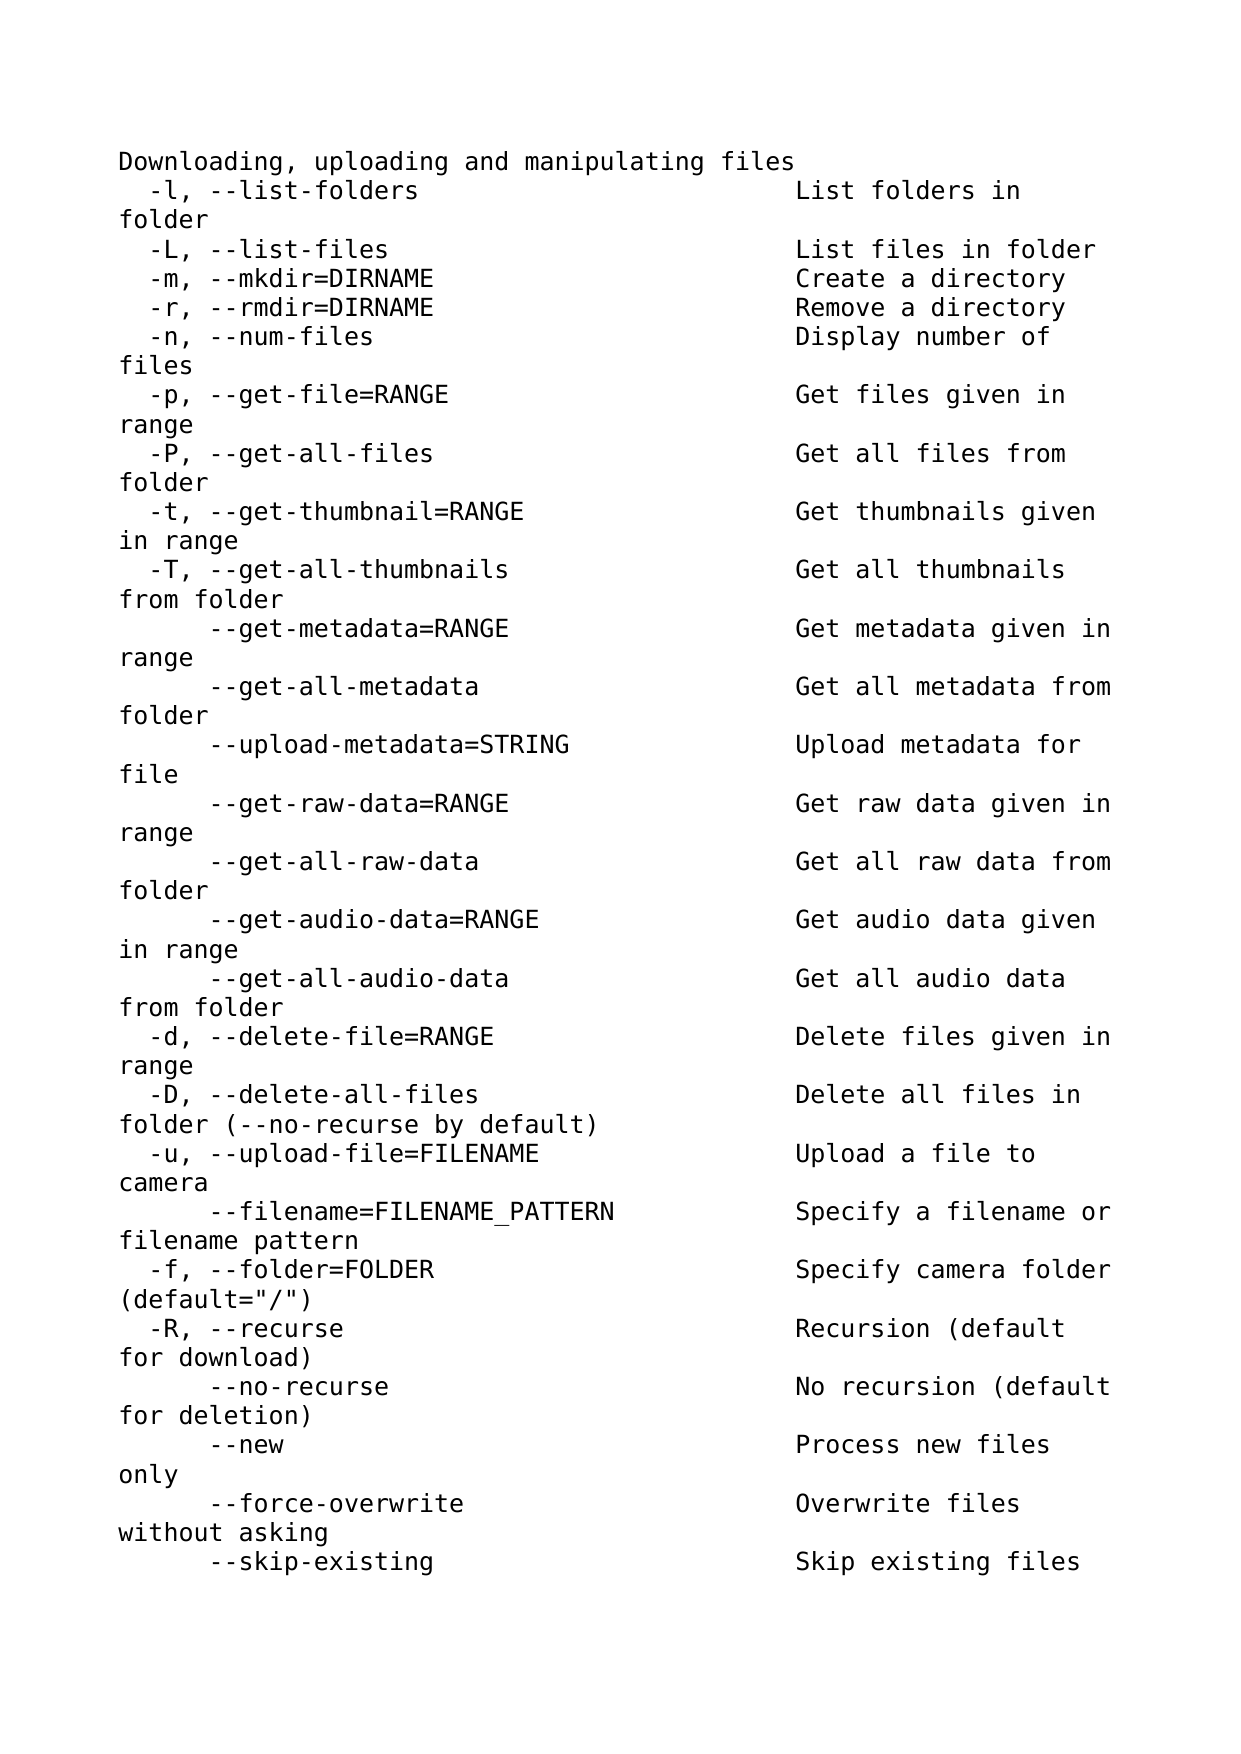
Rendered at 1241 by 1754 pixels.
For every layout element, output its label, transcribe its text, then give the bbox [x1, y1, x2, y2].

text [118, 1588, 1122, 1617]
text Downloading, uploading and manipulating files -l, --list-folders List folders in folder -L, --list-files List files in folder -m, --mkdir=DIRNAME Create a directory -r, --rmdir=DIRNAME Remove a directory -n, --num-files Display number of files -p, --get-file=RANGE Get files given in range -P, --get-all-files Get all files from folder -t, --get-thumbnail=RANGE Get thumbnails given in range -T, --get-all-thumbnails Get all thumbnails from folder --get-metadata=RANGE Get metadata given in range --get-all-metadata Get all metadata from folder --upload-metadata=STRING Upload metadata for file --get-raw-data=RANGE Get raw data given in range --get-all-raw-data Get all raw data from folder --get-audio-data=RANGE Get audio data given in range --get-all-audio-data Get all audio data from folder -d, --delete-file=RANGE Delete files given in range -D, --delete-all-files Delete all files in folder (--no-recurse by default) -u, --upload-file=FILENAME Upload a file to camera --filename=FILENAME_PATTERN Specify a filename or filename pattern -f, --folder=FOLDER Specify camera folder (default="/") -R, --recurse Recursion (default for download) --no-recurse No recursion (default for deletion) --new Process new files only --force-overwrite Overwrite files without asking --skip-existing Skip existing files [118, 118, 1122, 1576]
